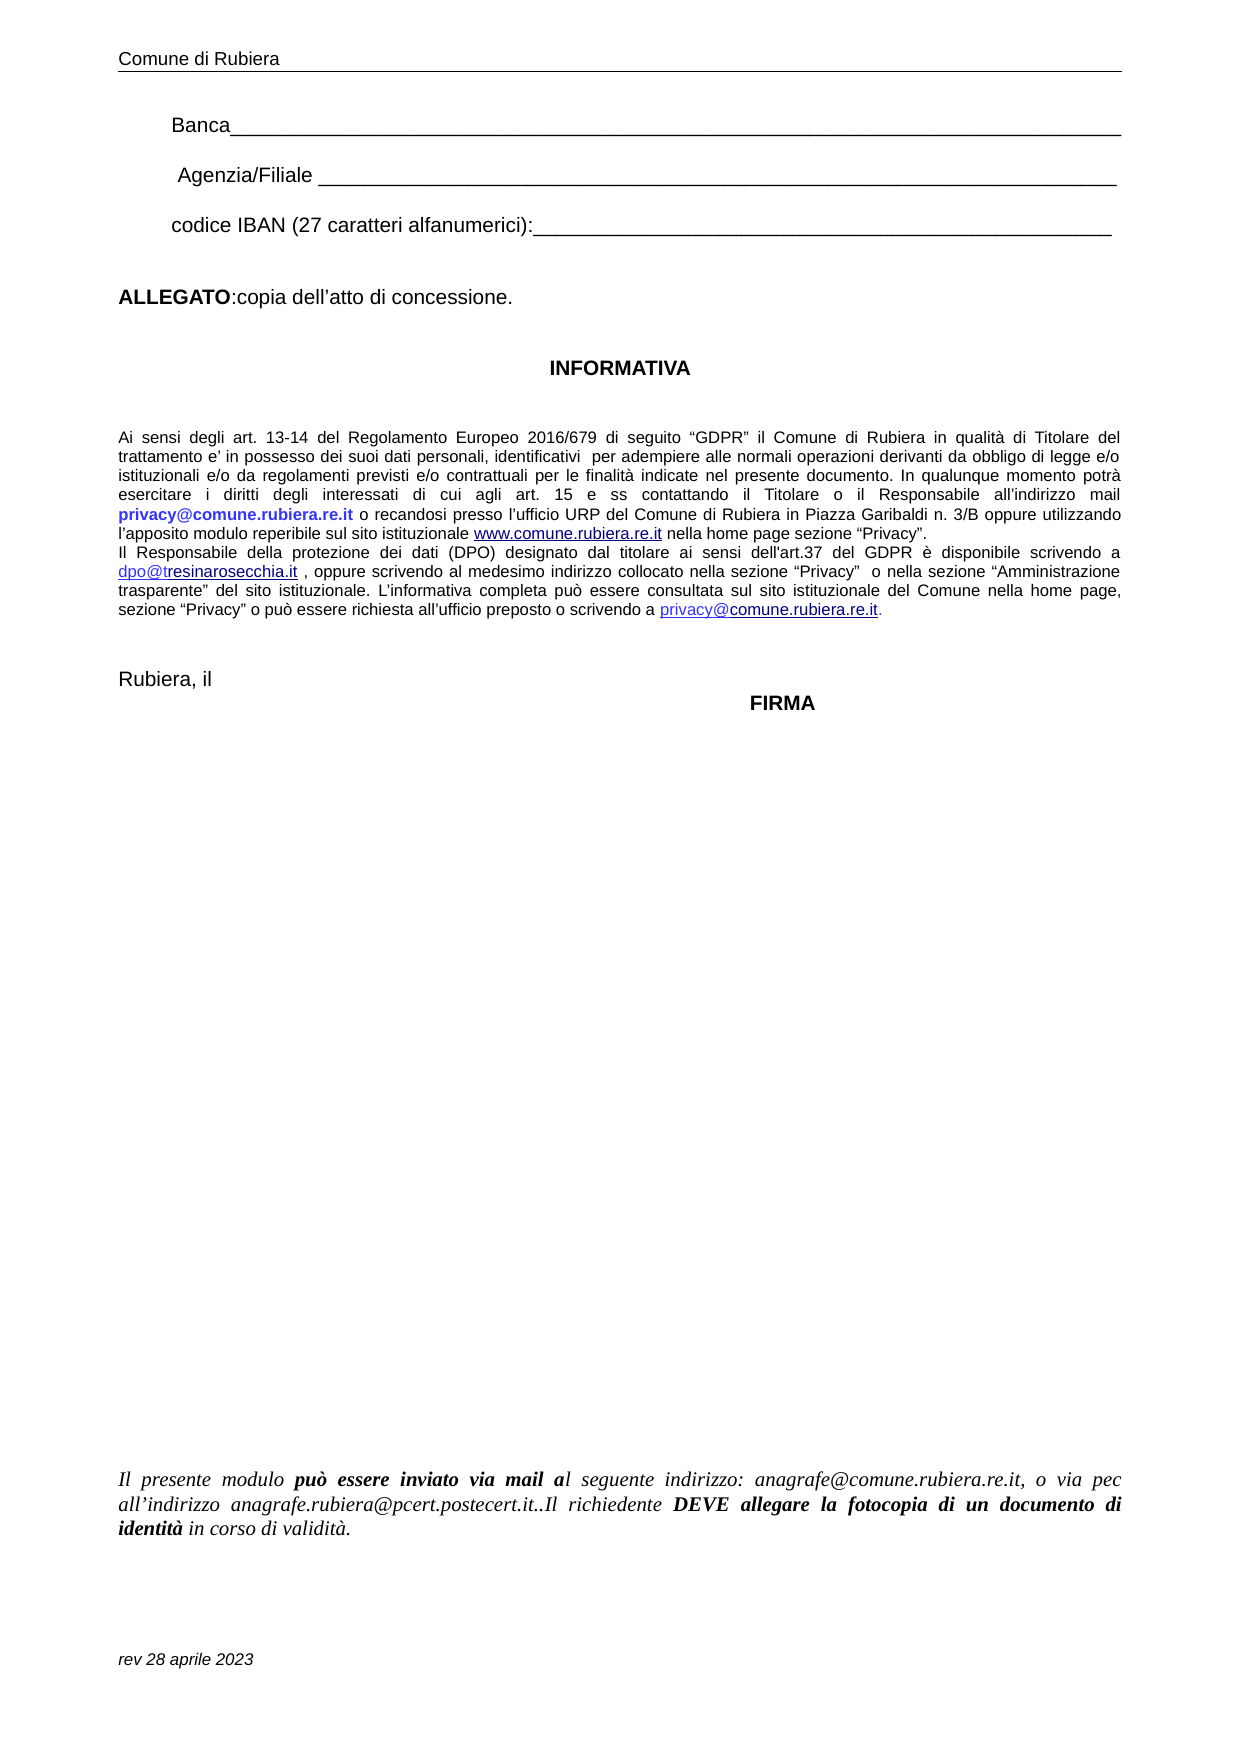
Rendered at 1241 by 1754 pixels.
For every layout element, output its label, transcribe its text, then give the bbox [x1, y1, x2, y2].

text Il presente modulo può essere inviato via mail al seguente indirizzo: anagrafe@comune.rubiera.re.it, o via pec all’indirizzo anagrafe.rubiera@pcert.postecert.it..Il richiedente DEVE allegare la fotocopia di un documento di identità in corso di validità. [118, 1467, 1122, 1539]
text Banca_____________________________________________________________________________ [171, 89, 1122, 137]
text FIRMA [118, 691, 1122, 715]
text Ai sensi degli art. 13-14 del Regolamento Europeo 2016/679 di seguito “GDPR” il Comune di Rubiera in qualità di Titolare del trattamento e’ in possesso dei suoi dati personali, identificativi per adempiere alle normali operazioni derivanti da obbligo di legge e/o istituzionali e/o da regolamenti previsti e/o contrattuali per le finalità indicate nel presente documento. In qualunque momento potrà esercitare i diritti degli interessati di cui agli art. 15 e ss contattando il Titolare o il Responsabile all’indirizzo mail privacy@comune.rubiera.re.it o recandosi presso l’ufficio URP del Comune di Rubiera in Piazza Garibaldi n. 3/B oppure utilizzando l’apposito modulo reperibile sul sito istituzionale www.comune.rubiera.re.it nella home page sezione “Privacy”. [118, 428, 1122, 543]
text rev 28 aprile 2023 [118, 1650, 1122, 1683]
text INFORMATIVA [118, 356, 1122, 380]
text Il Responsabile della protezione dei dati (DPO) designato dal titolare ai sensi dell'art.37 del GDPR è disponibile scrivendo a dpo@tresinarosecchia.it , oppure scrivendo al medesimo indirizzo collocato nella sezione “Privacy” o nella sezione “Amministrazione trasparente” del sito istituzionale. L’informativa completa può essere consultata sul sito istituzionale del Comune nella home page, sezione “Privacy” o può essere richiesta all’ufficio preposto o scrivendo a privacy@comune.rubiera.re.it. [118, 543, 1122, 619]
text ALLEGATO:copia dell’atto di concessione. [118, 284, 1122, 308]
text Agenzia/Filiale _____________________________________________________________________ [118, 163, 1122, 187]
text codice IBAN (27 caratteri alfanumerici):__________________________________________________ [118, 213, 1122, 237]
text Rubiera, il [118, 667, 1122, 691]
